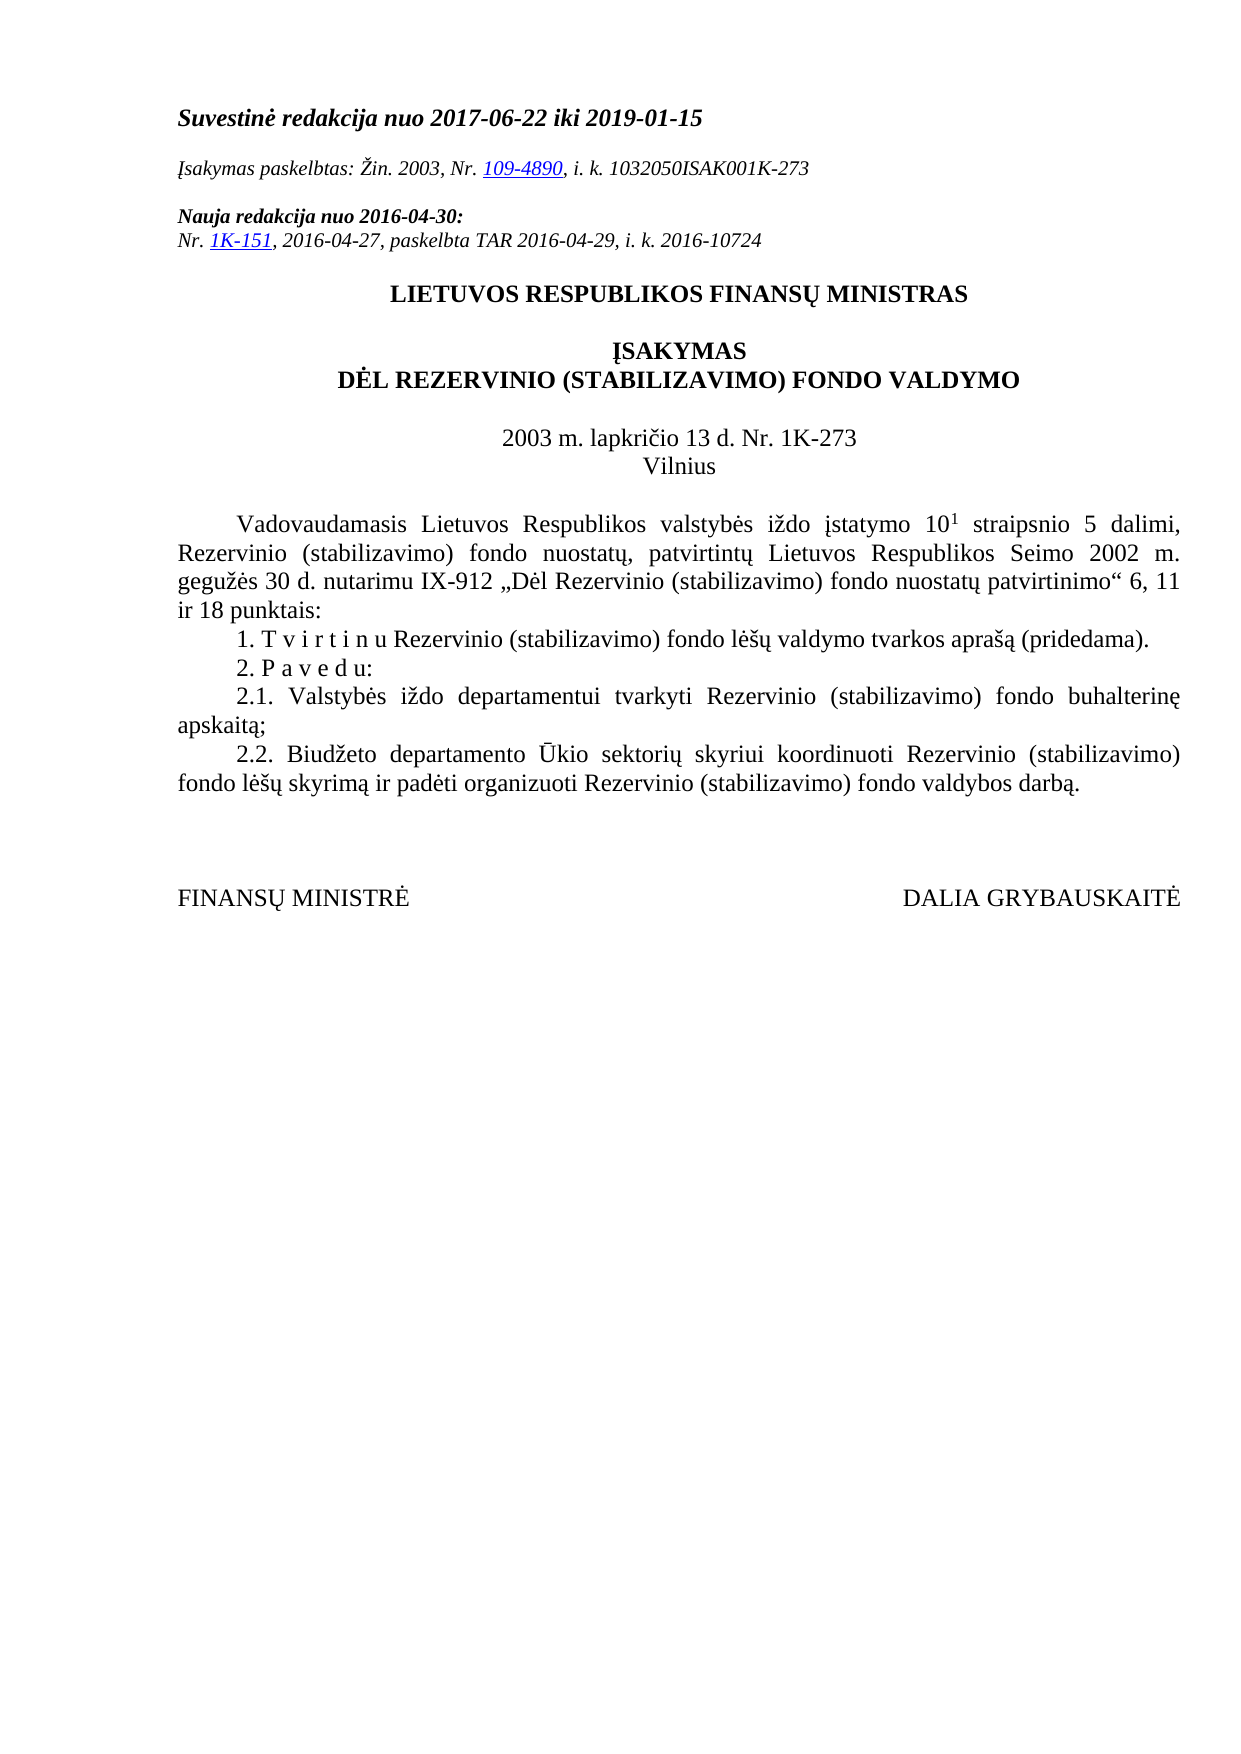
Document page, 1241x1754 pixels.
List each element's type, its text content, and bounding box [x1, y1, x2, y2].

text Vilnius [177, 451, 1181, 480]
text 2. P a v e d u: [177, 653, 1181, 681]
text 2.2. Biudžeto departamento Ūkio sektorių skyriui koordinuoti Rezervinio (stabilizavimo) fondo lėšų skyrimą ir padėti organizuoti Rezervinio (stabilizavimo) fondo valdybos darbą. [177, 739, 1181, 796]
text Nr. 1K-151, 2016-04-27, paskelbta TAR 2016-04-29, i. k. 2016-10724 [177, 228, 1181, 252]
text 2.1. Valstybės iždo departamentui tvarkyti Rezervinio (stabilizavimo) fondo buhalterinę apskaitą; [177, 681, 1181, 739]
text Vadovaudamasis Lietuvos Respublikos valstybės iždo įstatymo 101 straipsnio 5 dalimi, Rezervinio (stabilizavimo) fondo nuostatų, patvirtintų Lietuvos Respublikos Seimo 2002 m. gegužės 30 d. nutarimu IX-912 „Dėl Rezervinio (stabilizavimo) fondo nuostatų patvirtinimo“ 6, 11 ir 18 punktais: [177, 509, 1181, 624]
text 1. T v i r t i n u Rezervinio (stabilizavimo) fondo lėšų valdymo tvarkos aprašą (pridedama). [177, 624, 1181, 653]
text ĮSAKYMAS [177, 336, 1181, 365]
text LIETUVOS RESPUBLIKOS FINANSŲ MINISTRAS [177, 279, 1181, 308]
text FINANSŲ MINISTRĖ DALIA GRYBAUSKAITĖ [177, 883, 1181, 911]
text Nauja redakcija nuo 2016-04-30: [177, 204, 1181, 228]
text 2003 m. lapkričio 13 d. Nr. 1K-273 [177, 423, 1181, 451]
text Įsakymas paskelbtas: Žin. 2003, Nr. 109-4890, i. k. 1032050ISAK001K-273 [177, 156, 1181, 180]
text DĖL REZERVINIO (STABILIZAVIMO) FONDO VALDYMO [177, 365, 1181, 394]
text Suvestinė redakcija nuo 2017-06-22 iki 2019-01-15 [177, 103, 1181, 132]
